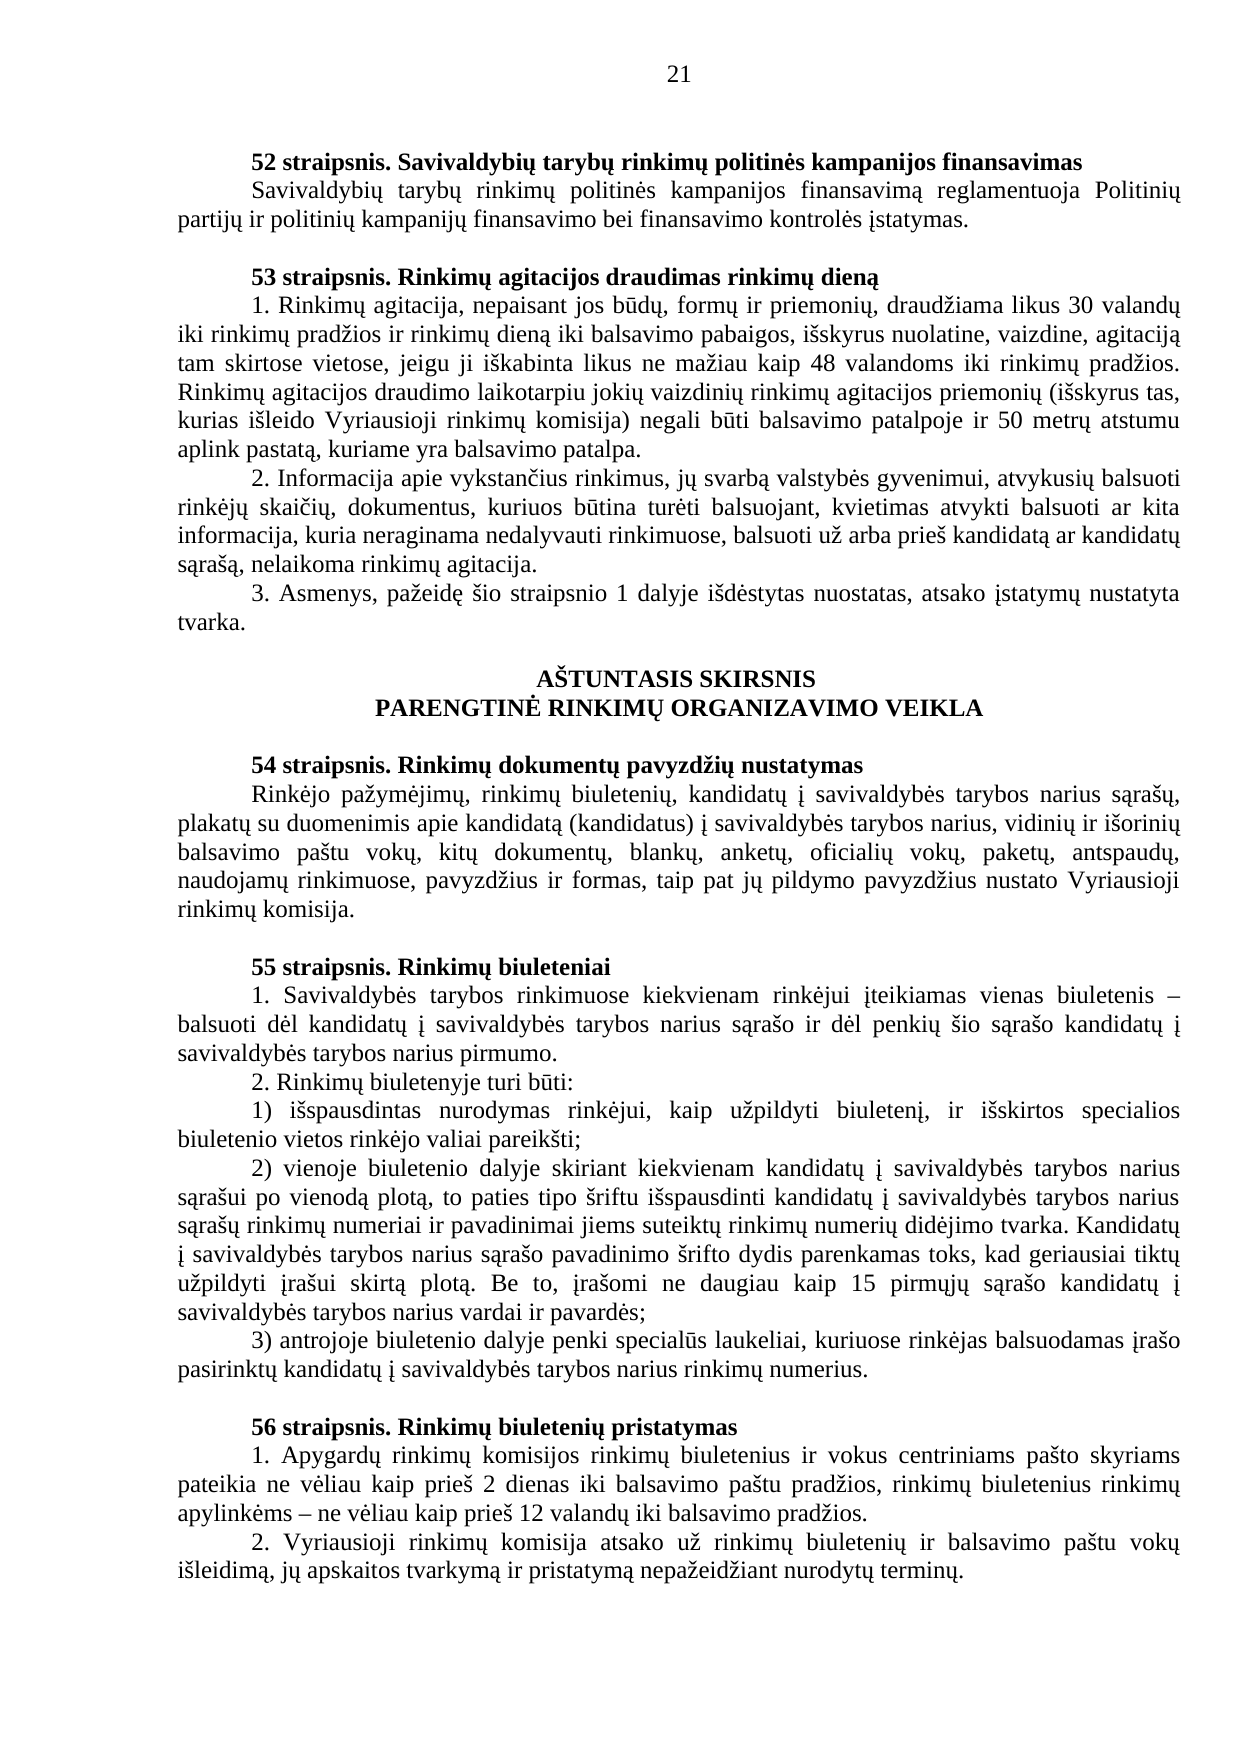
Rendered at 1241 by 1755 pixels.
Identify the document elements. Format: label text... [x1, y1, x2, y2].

text 56 straipsnis. Rinkimų biuletenių pristatymas [177, 1412, 1181, 1441]
text 53 straipsnis. Rinkimų agitacijos draudimas rinkimų dieną [177, 262, 1181, 291]
text 2) vienoje biuletenio dalyje skiriant kiekvienam kandidatų į savivaldybės tarybos narius sąrašui po vienodą plotą, to paties tipo šriftu išspausdinti kandidatų į savivaldybės tarybos narius sąrašų rinkimų numeriai ir pavadinimai jiems suteiktų rinkimų numerių didėjimo tvarka. Kandidatų į savivaldybės tarybos narius sąrašo pavadinimo šrifto dydis parenkamas toks, kad geriausiai tiktų užpildyti įrašui skirtą plotą. Be to, įrašomi ne daugiau kaip 15 pirmųjų sąrašo kandidatų į savivaldybės tarybos narius vardai ir pavardės; [177, 1153, 1181, 1326]
text 3) antrojoje biuletenio dalyje penki specialūs laukeliai, kuriuose rinkėjas balsuodamas įrašo pasirinktų kandidatų į savivaldybės tarybos narius rinkimų numerius. [177, 1326, 1181, 1383]
text 2. Informacija apie vykstančius rinkimus, jų svarbą valstybės gyvenimui, atvykusių balsuoti rinkėjų skaičių, dokumentus, kuriuos būtina turėti balsuojant, kvietimas atvykti balsuoti ar kita informacija, kuria neraginama nedalyvauti rinkimuose, balsuoti už arba prieš kandidatą ar kandidatų sąrašą, nelaikoma rinkimų agitacija. [177, 463, 1181, 578]
text PARENGTINĖ RINKIMŲ ORGANIZAVIMO VEIKLA [177, 693, 1181, 722]
text 52 straipsnis. Savivaldybių tarybų rinkimų politinės kampanijos finansavimas [177, 147, 1181, 176]
text 54 straipsnis. Rinkimų dokumentų pavyzdžių nustatymas [177, 751, 1181, 779]
text 1. Apygardų rinkimų komisijos rinkimų biuletenius ir vokus centriniams pašto skyriams pateikia ne vėliau kaip prieš 2 dienas iki balsavimo paštu pradžios, rinkimų biuletenius rinkimų apylinkėms – ne vėliau kaip prieš 12 valandų iki balsavimo pradžios. [177, 1441, 1181, 1527]
text 1) išspausdintas nurodymas rinkėjui, kaip užpildyti biuletenį, ir išskirtos specialios biuletenio vietos rinkėjo valiai pareikšti; [177, 1096, 1181, 1153]
text 1. Savivaldybės tarybos rinkimuose kiekvienam rinkėjui įteikiamas vienas biuletenis – balsuoti dėl kandidatų į savivaldybės tarybos narius sąrašo ir dėl penkių šio sąrašo kandidatų į savivaldybės tarybos narius pirmumo. [177, 981, 1181, 1067]
text 2. Rinkimų biuletenyje turi būti: [177, 1067, 1181, 1096]
text 2. Vyriausioji rinkimų komisija atsako už rinkimų biuletenių ir balsavimo paštu vokų išleidimą, jų apskaitos tvarkymą ir pristatymą nepažeidžiant nurodytų terminų. [177, 1527, 1181, 1584]
text AŠTUNTASIS SKIRSNIS [177, 664, 1181, 693]
text 55 straipsnis. Rinkimų biuleteniai [177, 952, 1181, 981]
text 3. Asmenys, pažeidę šio straipsnio 1 dalyje išdėstytas nuostatas, atsako įstatymų nustatyta tvarka. [177, 578, 1181, 636]
text 1. Rinkimų agitacija, nepaisant jos būdų, formų ir priemonių, draudžiama likus 30 valandų iki rinkimų pradžios ir rinkimų dieną iki balsavimo pabaigos, išskyrus nuolatine, vaizdine, agitaciją tam skirtose vietose, jeigu ji iškabinta likus ne mažiau kaip 48 valandoms iki rinkimų pradžios. Rinkimų agitacijos draudimo laikotarpiu jokių vaizdinių rinkimų agitacijos priemonių (išskyrus tas, kurias išleido Vyriausioji rinkimų komisija) negali būti balsavimo patalpoje ir 50 metrų atstumu aplink pastatą, kuriame yra balsavimo patalpa. [177, 291, 1181, 463]
text Savivaldybių tarybų rinkimų politinės kampanijos finansavimą reglamentuoja Politinių partijų ir politinių kampanijų finansavimo bei finansavimo kontrolės įstatymas. [177, 176, 1181, 233]
text Rinkėjo pažymėjimų, rinkimų biuletenių, kandidatų į savivaldybės tarybos narius sąrašų, plakatų su duomenimis apie kandidatą (kandidatus) į savivaldybės tarybos narius, vidinių ir išorinių balsavimo paštu vokų, kitų dokumentų, blankų, anketų, oficialių vokų, paketų, antspaudų, naudojamų rinkimuose, pavyzdžius ir formas, taip pat jų pildymo pavyzdžius nustato Vyriausioji rinkimų komisija. [177, 779, 1181, 923]
